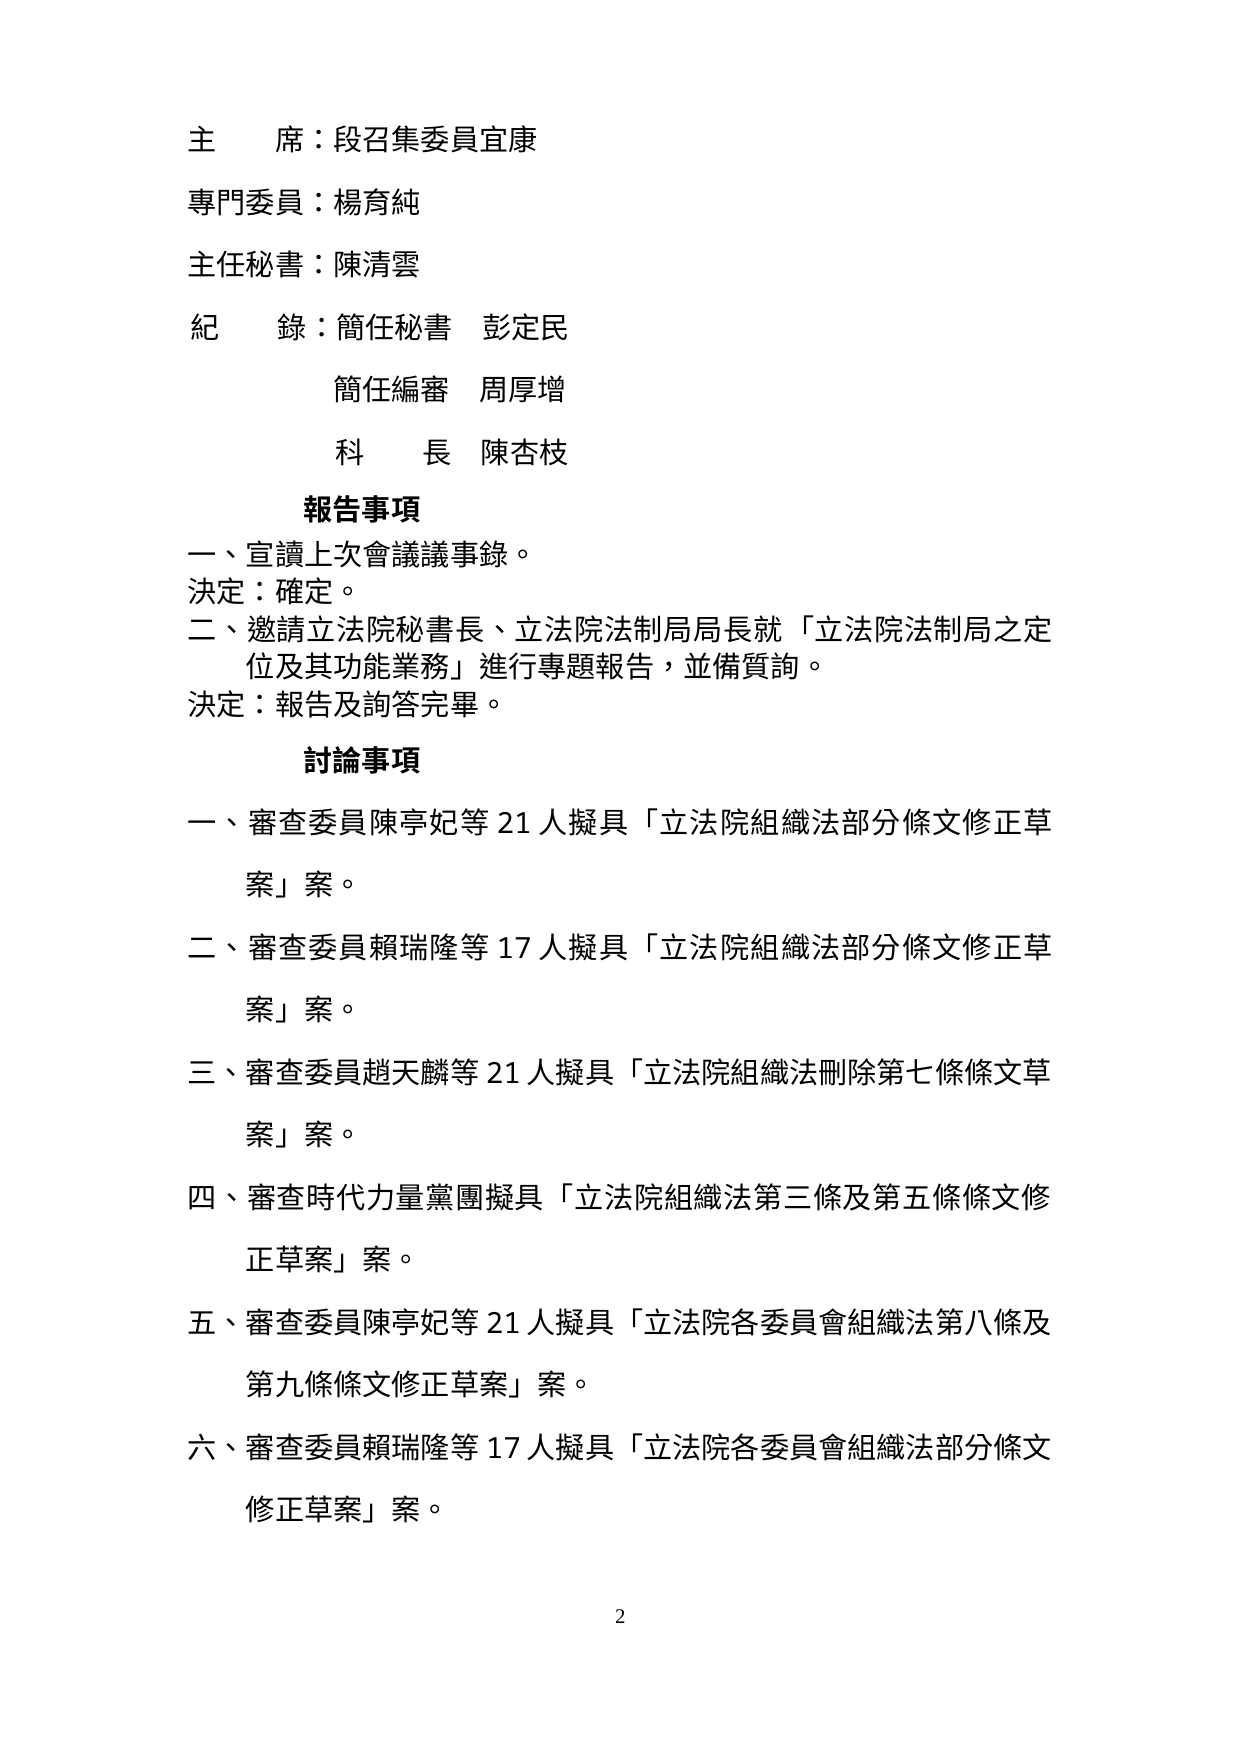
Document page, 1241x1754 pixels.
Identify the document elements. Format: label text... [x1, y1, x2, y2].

text 討論事項 [187, 741, 1053, 779]
text 報告事項 [187, 490, 1053, 527]
text 二、審查委員賴瑞隆等17人擬具「立法院組織法部分條文修正草案」案。 [187, 904, 1053, 1029]
text 三、審查委員趙天麟等21人擬具「立法院組織法刪除第七條條文草案」案。 [187, 1029, 1053, 1154]
text 四、審查時代力量黨團擬具「立法院組織法第三條及第五條條文修正草案」案。 [187, 1154, 1053, 1279]
text 二、邀請立法院秘書長、立法院法制局局長就「立法院法制局之定位及其功能業務」進行專題報告，並備質詢。 [187, 610, 1053, 685]
text 一、審查委員陳亭妃等21人擬具「立法院組織法部分條文修正草案」案。 [187, 779, 1053, 904]
text 決定：報告及詢答完畢。 [187, 685, 1053, 722]
text 主 席：段召集委員宜康 [187, 96, 1053, 159]
text 主任秘書：陳清雲 [187, 221, 1053, 284]
text 五、審查委員陳亭妃等21人擬具「立法院各委員會組織法第八條及第九條條文修正草案」案。 [187, 1279, 1053, 1404]
text 紀 錄：簡任秘書 彭定民 [187, 284, 1053, 346]
text 決定：確定。 [187, 572, 1053, 610]
text 專門委員：楊育純 [187, 159, 1053, 221]
text 一、宣讀上次會議議事錄。 [187, 535, 1053, 572]
text 六、審查委員賴瑞隆等17人擬具「立法院各委員會組織法部分條文修正草案」案。 [187, 1404, 1053, 1529]
text 簡任編審 周厚增 [187, 346, 1053, 409]
text 科 長 陳杏枝 [187, 409, 1053, 471]
